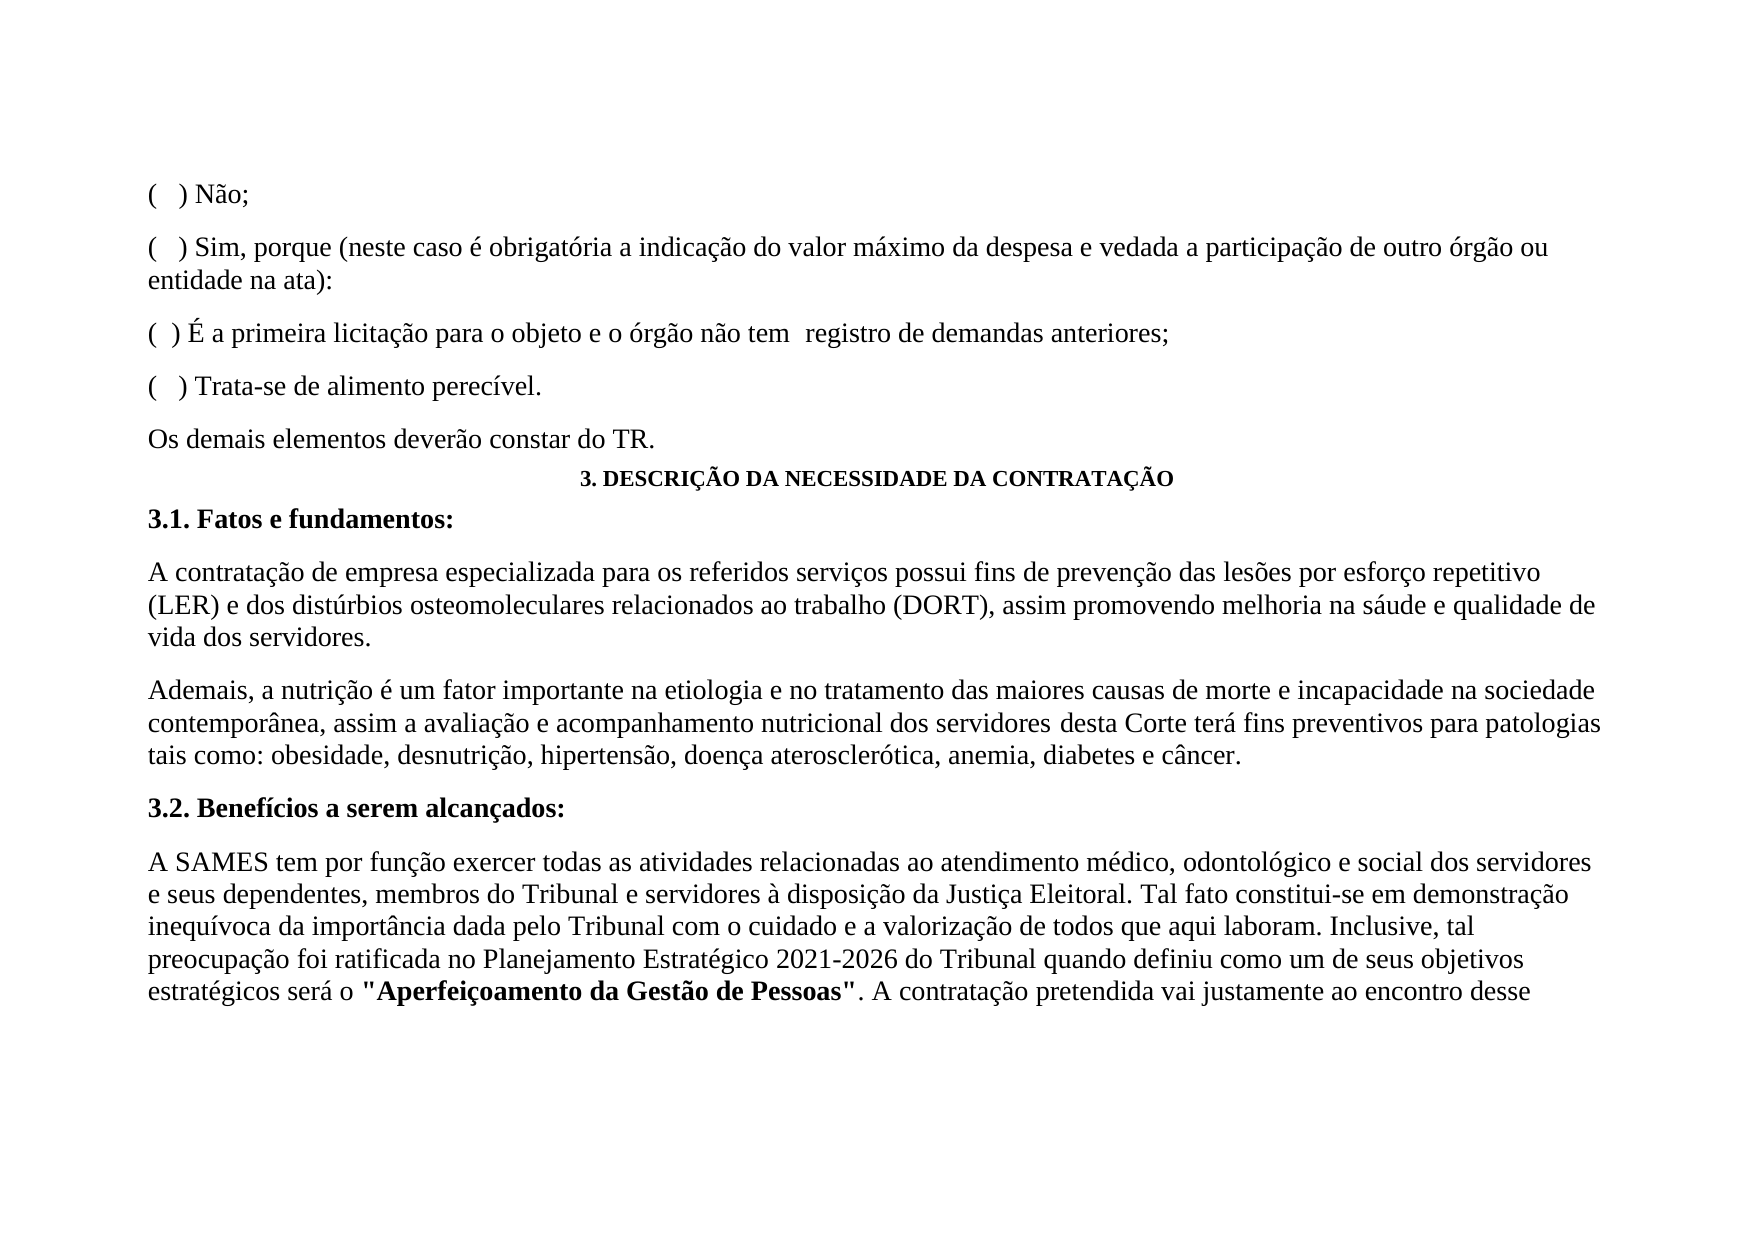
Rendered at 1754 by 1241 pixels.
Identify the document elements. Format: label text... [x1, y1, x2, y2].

text Ademais, a nutrição é um fator importante na etiologia e no tratamento das maiores causas de morte e incapacidade na sociedade contemporânea, assim a avaliação e acompanhamento nutricional dos servidores desta Corte terá fins preventivos para patologias tais como: obesidade, desnutrição, hipertensão, doença aterosclerótica, anemia, diabetes e câncer. [148, 673, 1606, 771]
text ( ) Não; [148, 177, 1606, 209]
text A contratação de empresa especializada para os referidos serviços possui fins de prevenção das lesões por esforço repetitivo (LER) e dos distúrbios osteomoleculares relacionados ao trabalho (DORT), assim promovendo melhoria na sáude e qualidade de vida dos servidores. [148, 555, 1606, 652]
text 3. DESCRIÇÃO DA NECESSIDADE DA CONTRATAÇÃO [154, 465, 1600, 492]
text ( ) É a primeira licitação para o objeto e o órgão não tem registro de demandas anteriores; [148, 316, 1606, 348]
text A SAMES tem por função exercer todas as atividades relacionadas ao atendimento médico, odontológico e social dos servidores e seus dependentes, membros do Tribunal e servidores à disposição da Justiça Eleitoral. Tal fato constitui-se em demonstração inequívoca da importância dada pelo Tribunal com o cuidado e a valorização de todos que aqui laboram. Inclusive, tal preocupação foi ratificada no Planejamento Estratégico 2021-2026 do Tribunal quando definiu como um de seus objetivos estratégicos será o "Aperfeiçoamento da Gestão de Pessoas". A contratação pretendida vai justamente ao encontro desse [148, 844, 1606, 1007]
text 3.2. Benefícios a serem alcançados: [148, 791, 1606, 824]
text ( ) Sim, porque (neste caso é obrigatória a indicação do valor máximo da despesa e vedada a participação de outro órgão ou entidade na ata): [148, 230, 1606, 295]
text ( ) Trata-se de alimento perecível. [148, 369, 1606, 402]
text Os demais elementos deverão constar do TR. [148, 422, 1606, 455]
text 3.1. Fatos e fundamentos: [148, 502, 1606, 534]
